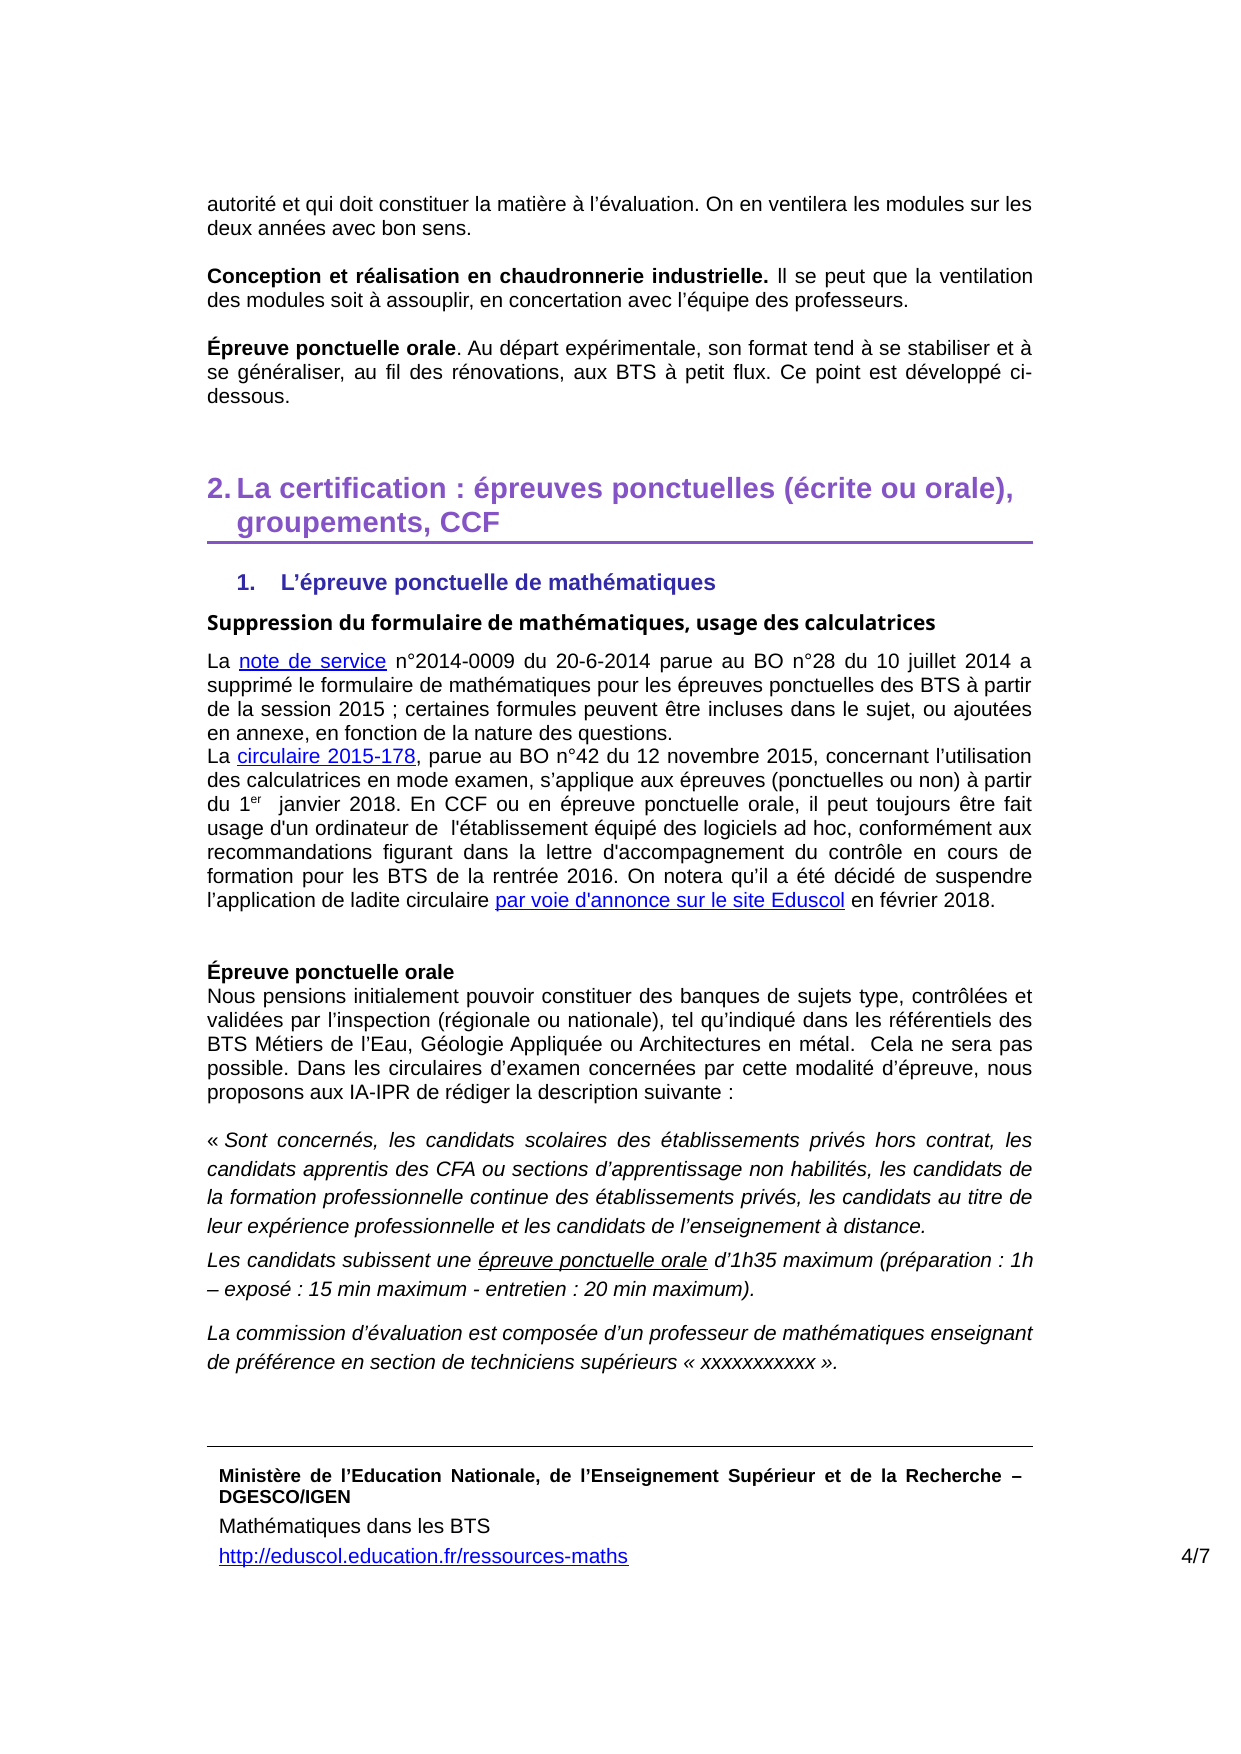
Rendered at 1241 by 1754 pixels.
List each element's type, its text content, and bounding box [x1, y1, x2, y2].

text Épreuve ponctuelle orale. Au départ expérimentale, son format tend à se stabiliser et à se généraliser, au fil des rénovations, aux BTS à petit flux. Ce point est développé ci-dessous. [207, 336, 1033, 408]
text « Sont concernés, les candidats scolaires des établissements privés hors contrat, les candidats apprentis des CFA ou sections d’apprentissage non habilités, les candidats de la formation professionnelle continue des établissements privés, les candidats au titre de leur expérience professionnelle et les candidats de l’enseignement à distance. [207, 1128, 1033, 1238]
text Les candidats subissent une épreuve ponctuelle orale d’1h35 maximum (préparation : 1h – exposé : 15 min maximum - entretien : 20 min maximum). [207, 1243, 1033, 1301]
text La note de service n°2014-0009 du 20-6-2014 parue au BO n°28 du 10 juillet 2014 a supprimé le formulaire de mathématiques pour les épreuves ponctuelles des BTS à partir de la session 2015 ; certaines formules peuvent être incluses dans le sujet, ou ajoutées en annexe, en fonction de la nature des questions. [207, 648, 1033, 744]
list L’épreuve ponctuelle de mathématiques [236, 569, 1033, 595]
text Conception et réalisation en chaudronnerie industrielle. ll se peut que la ventilation des modules soit à assouplir, en concertation avec l’équipe des professeurs. [207, 264, 1033, 312]
text La circulaire 2015-178, parue au BO n°42 du 12 novembre 2015, concernant l’utilisation des calculatrices en mode examen, s’applique aux épreuves (ponctuelles ou non) à partir du 1er janvier 2018. En CCF ou en épreuve ponctuelle orale, il peut toujours être fait usage d'un ordinateur de l'établissement équipé des logiciels ad hoc, conformément aux recommandations figurant dans la lettre d'accompagnement du contrôle en cours de formation pour les BTS de la rentrée 2016. On notera qu’il a été décidé de suspendre l’application de ladite circulaire par voie d'annonce sur le site Eduscol en février 2018. [207, 744, 1033, 912]
text La commission d’évaluation est composée d’un professeur de mathématiques enseignant de préférence en section de techniciens supérieurs « xxxxxxxxxxx ». [207, 1316, 1033, 1374]
text Épreuve ponctuelle orale [207, 960, 1033, 984]
list autorité et qui doit constituer la matière à l’évaluation. On en ventilera les modules sur les deux années avec bon sens. [207, 192, 1033, 240]
text Nous pensions initialement pouvoir constituer des banques de sujets type, contrôlées et validées par l’inspection (régionale ou nationale), tel qu’indiqué dans les référentiels des BTS Métiers de l’Eau, Géologie Appliquée ou Architectures en métal. Cela ne sera pas possible. Dans les circulaires d’examen concernées par cette modalité d’épreuve, nous proposons aux IA-IPR de rédiger la description suivante : [207, 984, 1033, 1104]
text Suppression du formulaire de mathématiques, usage des calculatrices [207, 608, 1033, 636]
list La certification : épreuves ponctuelles (écrite ou orale), groupements, CCF [207, 471, 1033, 541]
